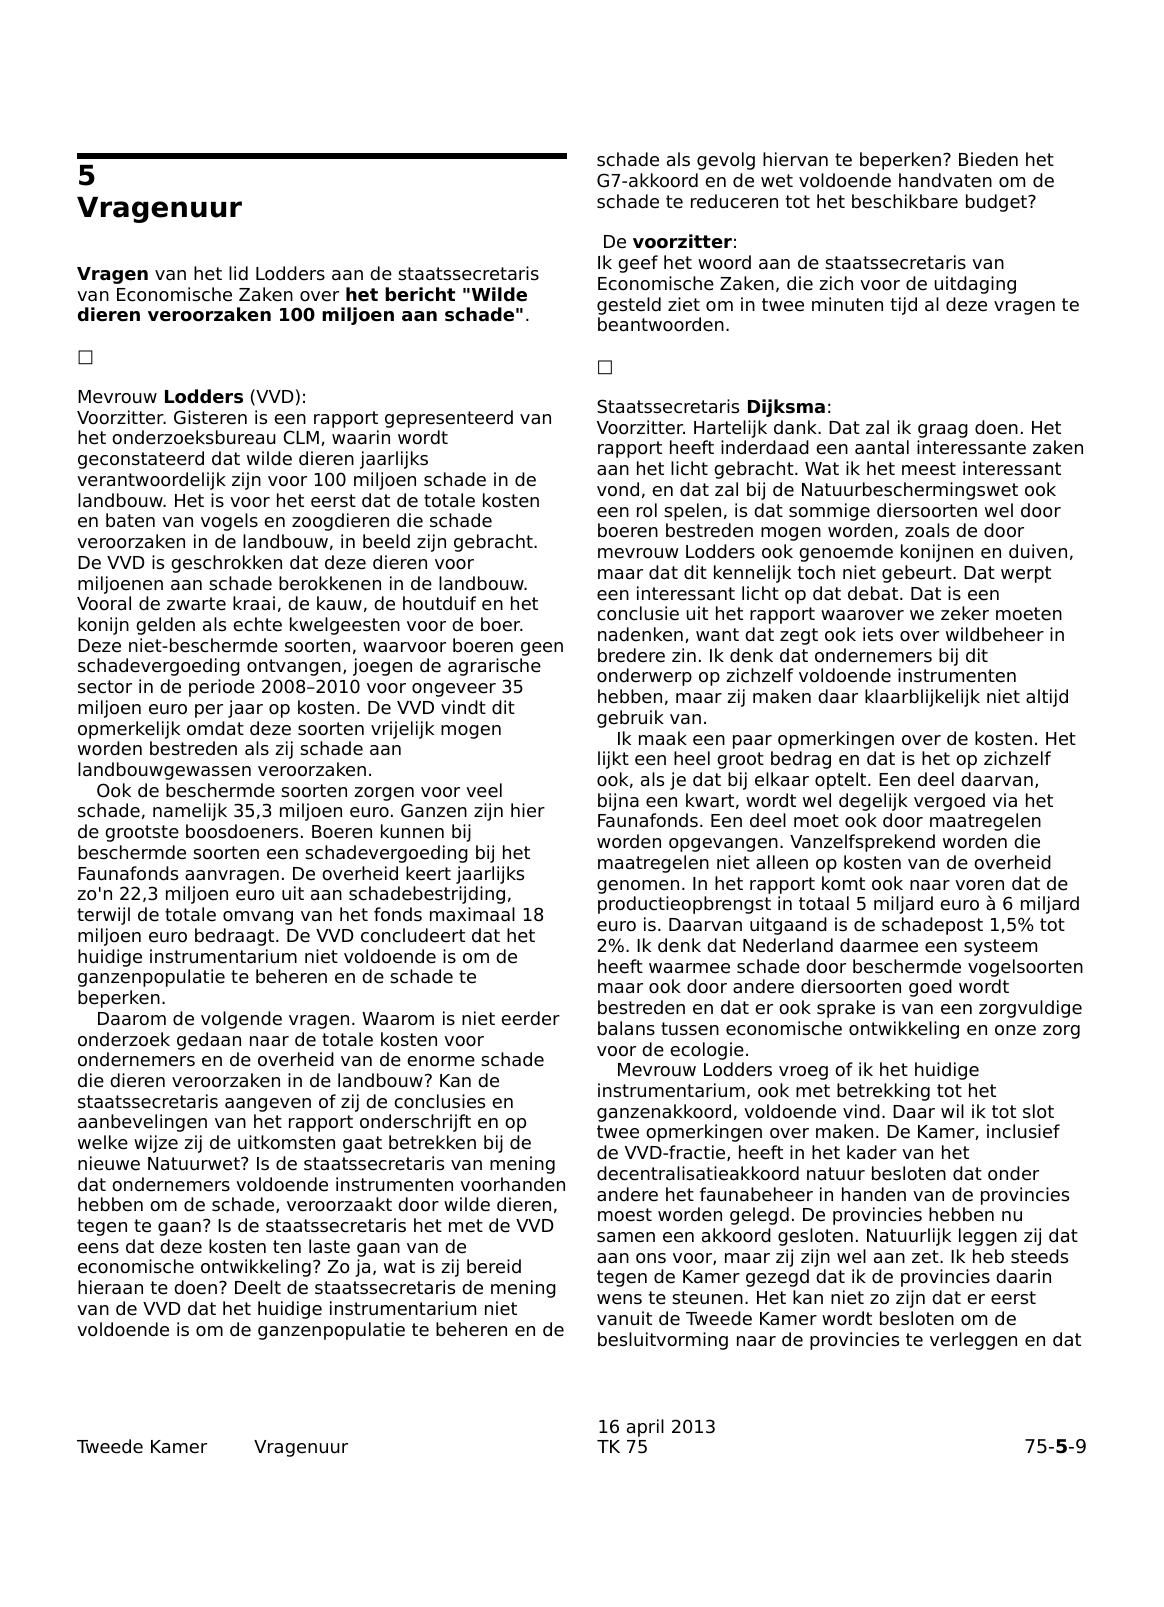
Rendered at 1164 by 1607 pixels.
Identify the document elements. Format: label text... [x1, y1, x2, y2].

text Ik maak een paar opmerkingen over de kosten. Het lijkt een heel groot bedrag en dat is het op zichzelf ook, als je dat bij elkaar optelt. Een deel daarvan, bijna een kwart, wordt wel degelijk vergoed via het Faunafonds. Een deel moet ook door maatregelen worden opgevangen. Vanzelfsprekend worden die maatregelen niet alleen op kosten van de overheid genomen. In het rapport komt ook naar voren dat de productieopbrengst in totaal 5 miljard euro à 6 miljard euro is. Daarvan uitgaand is de schadepost 1,5% tot 2%. Ik denk dat Nederland daarmee een systeem heeft waarmee schade door beschermde vogelsoorten maar ook door andere diersoorten goed wordt bestreden en dat er ook sprake is van een zorgvuldige balans tussen economische ontwikkeling en onze zorg voor de ecologie. [596, 728, 1087, 1060]
text Staatssecretaris Dijksma: [596, 397, 1087, 417]
text Ook de beschermde soorten zorgen voor veel schade, namelijk 35,3 miljoen euro. Ganzen zijn hier de grootste boosdoeners. Boeren kunnen bij beschermde soorten een schadevergoeding bij het Faunafonds aanvragen. De overheid keert jaarlijks zo'n 22,3 miljoen euro uit aan schadebestrijding, terwijl de totale omvang van het fonds maximaal 18 miljoen euro bedraagt. De VVD concludeert dat het huidige instrumentarium niet voldoende is om de ganzenpopulatie te beheren en de schade te beperken. [77, 781, 567, 1009]
text Voorzitter. Hartelijk dank. Dat zal ik graag doen. Het rapport heeft inderdaad een aantal interessante zaken aan het licht gebracht. Wat ik het meest interessant vond, en dat zal bij de Natuurbeschermingswet ook een rol spelen, is dat sommige diersoorten wel door boeren bestreden mogen worden, zoals de door mevrouw Lodders ook genoemde konijnen en duiven, maar dat dit kennelijk toch niet gebeurt. Dat werpt een interessant licht op dat debat. Dat is een conclusie uit het rapport waarover we zeker moeten nadenken, want dat zegt ook iets over wildbeheer in bredere zin. Ik denk dat ondernemers bij dit onderwerp op zichzelf voldoende instrumenten hebben, maar zij maken daar klaarblijkelijk niet altijd gebruik van. [596, 417, 1087, 728]
text Vragen van het lid Lodders aan de staatssecretaris van Economische Zaken over het bericht "Wilde dieren veroorzaken 100 miljoen aan schade". [77, 264, 567, 326]
text Voorzitter. Gisteren is een rapport gepresenteerd van het onderzoeksbureau CLM, waarin wordt geconstateerd dat wilde dieren jaarlijks verantwoordelijk zijn voor 100 miljoen schade in de landbouw. Het is voor het eerst dat de totale kosten en baten van vogels en zoogdieren die schade veroorzaken in de landbouw, in beeld zijn gebracht. De VVD is geschrokken dat deze dieren voor miljoenen aan schade berokkenen in de landbouw. Vooral de zwarte kraai, de kauw, de houtduif en het konijn gelden als echte kwelgeesten voor de boer. Deze niet-beschermde soorten, waarvoor boeren geen schadevergoeding ontvangen, joegen de agrarische sector in de periode 2008–2010 voor ongeveer 35 miljoen euro per jaar op kosten. De VVD vindt dit opmerkelijk omdat deze soorten vrijelijk mogen worden bestreden als zij schade aan landbouwgewassen veroorzaken. [77, 407, 567, 781]
text □ [596, 356, 1087, 377]
text Mevrouw Lodders vroeg of ik het huidige instrumentarium, ook met betrekking tot het ganzenakkoord, voldoende vind. Daar wil ik tot slot twee opmerkingen over maken. De Kamer, inclusief de VVD-fractie, heeft in het kader van het decentralisatieakkoord natuur besloten dat onder andere het faunabeheer in handen van de provincies moest worden gelegd. De provincies hebben nu samen een akkoord gesloten. Natuurlijk leggen zij dat aan ons voor, maar zij zijn wel aan zet. Ik heb steeds tegen de Kamer gezegd dat ik de provincies daarin wens te steunen. Het kan niet zo zijn dat er eerst vanuit de Tweede Kamer wordt besloten om de besluitvorming naar de provincies te verleggen en dat [596, 1060, 1087, 1350]
text De voorzitter: [596, 232, 1087, 253]
text Ik geef het woord aan de staatssecretaris van Economische Zaken, die zich voor de uitdaging gesteld ziet om in twee minuten tijd al deze vragen te beantwoorden. [596, 253, 1087, 336]
title 5 Vragenuur [77, 159, 567, 224]
text □ [77, 346, 567, 367]
text schade als gevolg hiervan te beperken? Bieden het G7-akkoord en de wet voldoende handvaten om de schade te reduceren tot het beschikbare budget? [596, 150, 1087, 212]
text Daarom de volgende vragen. Waarom is niet eerder onderzoek gedaan naar de totale kosten voor ondernemers en de overheid van de enorme schade die dieren veroorzaken in de landbouw? Kan de staatssecretaris aangeven of zij de conclusies en aanbevelingen van het rapport onderschrijft en op welke wijze zij de uitkomsten gaat betrekken bij de nieuwe Natuurwet? Is de staatssecretaris van mening dat ondernemers voldoende instrumenten voorhanden hebben om de schade, veroorzaakt door wilde dieren, tegen te gaan? Is de staatssecretaris het met de VVD eens dat deze kosten ten laste gaan van de economische ontwikkeling? Zo ja, wat is zij bereid hieraan te doen? Deelt de staatssecretaris de mening van de VVD dat het huidige instrumentarium niet voldoende is om de ganzenpopulatie te beheren en de [77, 1009, 567, 1340]
text Mevrouw Lodders (VVD): [77, 387, 567, 407]
